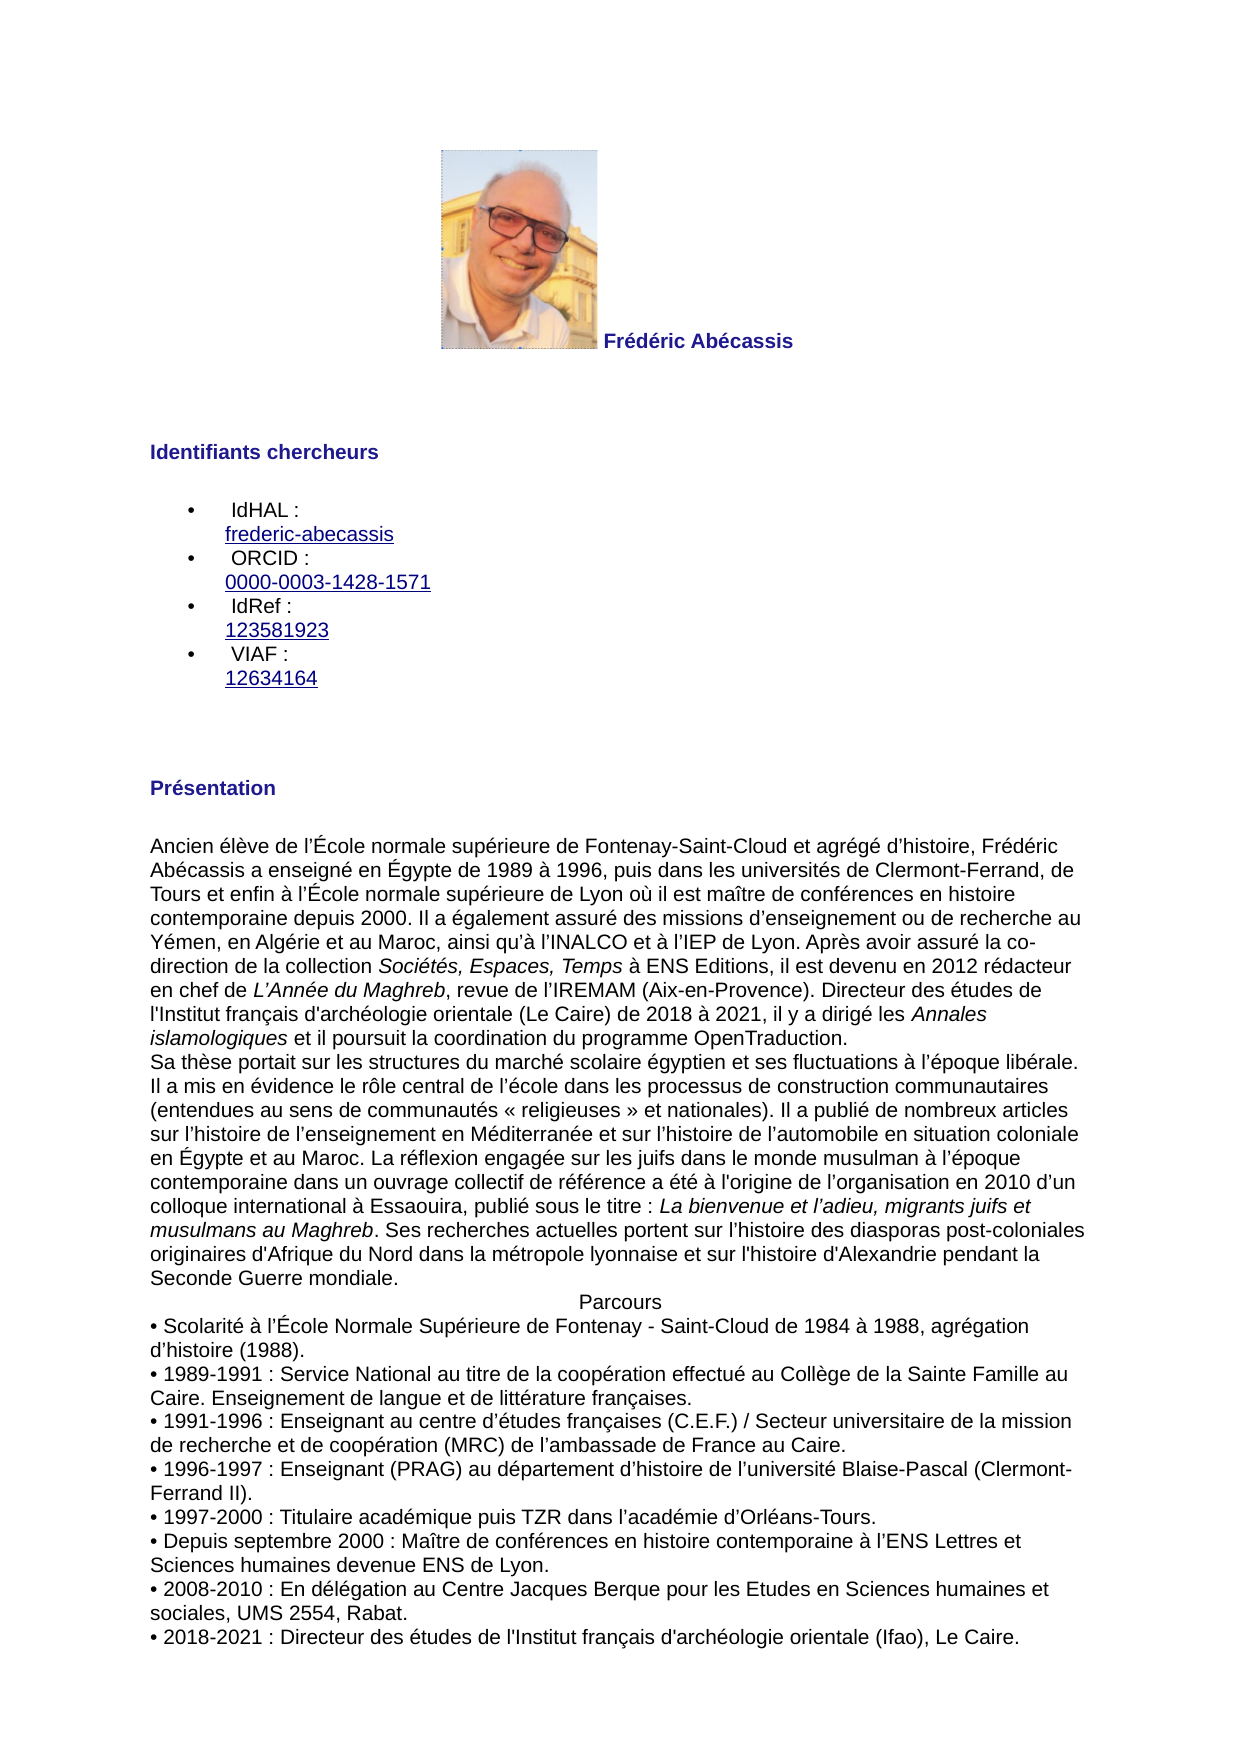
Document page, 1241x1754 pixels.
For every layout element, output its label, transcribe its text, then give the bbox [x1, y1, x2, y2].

list 0000-0003-1428-1571 [187, 570, 1090, 594]
text • 1996-1997 : Enseignant (PRAG) au département d’histoire de l’université Blaise-Pascal (Clermont-Ferrand II). [150, 1457, 1090, 1505]
text • Depuis septembre 2000 : Maître de conférences en histoire contemporaine à l’ENS Lettres et Sciences humaines devenue ENS de Lyon. [150, 1529, 1090, 1577]
list 12634164 [187, 666, 1090, 689]
text Sa thèse portait sur les structures du marché scolaire égyptien et ses fluctuations à l’époque libérale. Il a mis en évidence le rôle central de l’école dans les processus de construction communautaires (entendues au sens de communautés « religieuses » et nationales). Il a publié de nombreux articles sur l’histoire de l’enseignement en Méditerranée et sur l’histoire de l’automobile en situation coloniale en Égypte et au Maroc. La réflexion engagée sur les juifs dans le monde musulman à l’époque contemporaine dans un ouvrage collectif de référence a été à l'origine de l’organisation en 2010 d’un colloque international à Essaouira, publié sous le titre : La bienvenue et l’adieu, migrants juifs et musulmans au Maghreb. Ses recherches actuelles portent sur l’histoire des diasporas post-coloniales originaires d'Afrique du Nord dans la métropole lyonnaise et sur l'histoire d'Alexandrie pendant la Seconde Guerre mondiale. [150, 1050, 1090, 1289]
subtitle Présentation [150, 776, 1090, 800]
list frederic-abecassis [187, 522, 1090, 546]
list IdRef : [187, 594, 1090, 618]
subtitle Frédéric Abécassis [150, 150, 1090, 353]
picture [441, 150, 598, 349]
text • 1989-1991 : Service National au titre de la coopération effectué au Collège de la Sainte Famille au Caire. Enseignement de langue et de littérature françaises. [150, 1361, 1090, 1409]
list 123581923 [187, 618, 1090, 642]
text • Scolarité à l’École Normale Supérieure de Fontenay - Saint-Cloud de 1984 à 1988, agrégation d’histoire (1988). [150, 1313, 1090, 1361]
subtitle Identifiants chercheurs [150, 439, 1090, 463]
subtitle Parcours [150, 1289, 1090, 1313]
text • 1997-2000 : Titulaire académique puis TZR dans l’académie d’Orléans-Tours. [150, 1505, 1090, 1529]
text • 2018-2021 : Directeur des études de l'Institut français d'archéologie orientale (Ifao), Le Caire. [150, 1625, 1090, 1649]
list IdHAL : [187, 498, 1090, 522]
text • 2008-2010 : En délégation au Centre Jacques Berque pour les Etudes en Sciences humaines et sociales, UMS 2554, Rabat. [150, 1577, 1090, 1625]
text Ancien élève de l’École normale supérieure de Fontenay-Saint-Cloud et agrégé d’histoire, Frédéric Abécassis a enseigné en Égypte de 1989 à 1996, puis dans les universités de Clermont-Ferrand, de Tours et enfin à l’École normale supérieure de Lyon où il est maître de conférences en histoire contemporaine depuis 2000. Il a également assuré des missions d’enseignement ou de recherche au Yémen, en Algérie et au Maroc, ainsi qu’à l’INALCO et à l’IEP de Lyon. Après avoir assuré la co-direction de la collection Sociétés, Espaces, Temps à ENS Editions, il est devenu en 2012 rédacteur en chef de L’Année du Maghreb, revue de l’IREMAM (Aix-en-Provence). Directeur des études de l'Institut français d'archéologie orientale (Le Caire) de 2018 à 2021, il y a dirigé les Annales islamologiques et il poursuit la coordination du programme OpenTraduction. [150, 834, 1090, 1050]
list ORCID : [187, 546, 1090, 570]
list VIAF : [187, 642, 1090, 666]
text • 1991-1996 : Enseignant au centre d’études françaises (C.E.F.) / Secteur universitaire de la mission de recherche et de coopération (MRC) de l’ambassade de France au Caire. [150, 1409, 1090, 1457]
